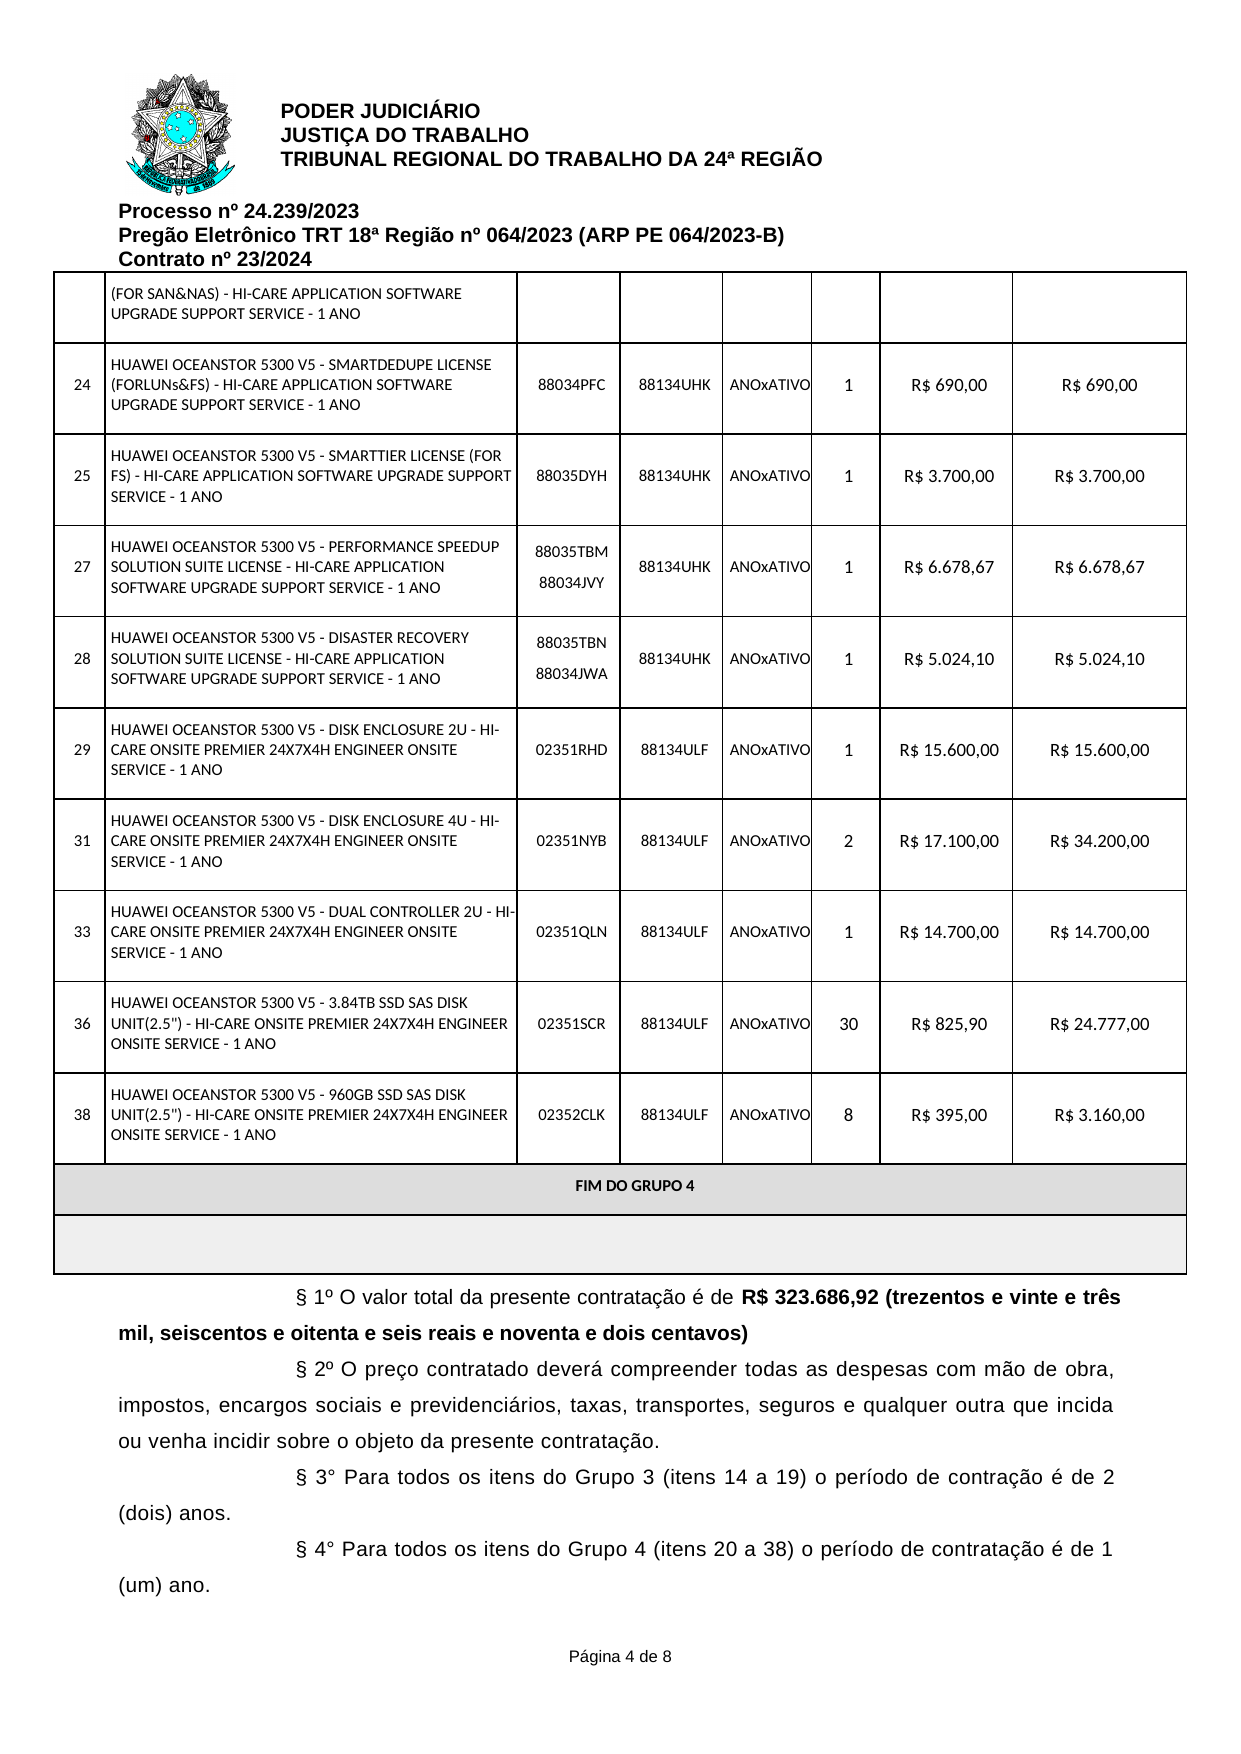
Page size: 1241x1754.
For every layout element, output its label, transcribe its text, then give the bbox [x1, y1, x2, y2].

table_cell 2 [812, 800, 879, 889]
table_cell ANOxATIVO [723, 526, 811, 616]
table_cell ANOxATIVO [723, 891, 811, 981]
table_cell 24 [55, 344, 104, 433]
table_cell R$ 17.100,00 [881, 800, 1012, 889]
table_cell HUAWEI OCEANSTOR 5300 V5 - DISK ENCLOSURE 4U - HI-CARE ONSITE PREMIER 24X7X4H ENGINEER ONSITE SERVICE - 1 ANO [106, 800, 516, 889]
table_cell R$ 5.024,10 [1013, 617, 1186, 707]
table_cell 88035TBM 88034JVY [518, 526, 619, 616]
table_cell 1 [812, 617, 879, 707]
table_cell 88134ULF [621, 800, 722, 889]
table_cell R$ 3.700,00 [1013, 435, 1186, 524]
table_cell 1 [812, 891, 879, 981]
table_cell 02352CLK [518, 1074, 619, 1163]
table_cell 88134UHK [621, 435, 722, 524]
table_cell R$ 6.678,67 [881, 526, 1012, 616]
text § 1º O valor total da presente contratação é de R$ 323.686,92 (trezentos e vinte e três mil, seiscentos e oitenta e seis reais e noventa e dois centavos) [118, 1285, 1122, 1345]
table_cell R$ 15.600,00 [881, 709, 1012, 798]
table_cell R$ 395,00 [881, 1074, 1012, 1163]
text § 2º O preço contratado deverá compreender todas as despesas com mão de obra, impostos, encargos sociais e previdenciários, taxas, transportes, seguros e qualquer outra que incida ou venha incidir sobre o objeto da presente contratação. [118, 1357, 1116, 1453]
table_cell [55, 1216, 1186, 1273]
table_cell R$ 690,00 [1013, 344, 1186, 433]
table_cell [55, 273, 104, 342]
table_cell [723, 273, 811, 342]
table_cell R$ 825,90 [881, 982, 1012, 1072]
table_cell R$ 14.700,00 [881, 891, 1012, 981]
table_cell HUAWEI OCEANSTOR 5300 V5 - 3.84TB SSD SAS DISK UNIT(2.5") - HI-CARE ONSITE PREMIER 24X7X4H ENGINEER ONSITE SERVICE - 1 ANO [106, 982, 516, 1072]
table_cell 1 [812, 435, 879, 524]
table_cell [1013, 273, 1186, 342]
table_cell HUAWEI OCEANSTOR 5300 V5 - DISASTER RECOVERY SOLUTION SUITE LICENSE - HI-CARE APPLICATION SOFTWARE UPGRADE SUPPORT SERVICE - 1 ANO [106, 617, 516, 707]
table_cell 88134ULF [621, 709, 722, 798]
table_cell 27 [55, 526, 104, 616]
table_cell HUAWEI OCEANSTOR 5300 V5 - DISK ENCLOSURE 2U - HI-CARE ONSITE PREMIER 24X7X4H ENGINEER ONSITE SERVICE - 1 ANO [106, 709, 516, 798]
table_cell R$ 690,00 [881, 344, 1012, 433]
table_cell 25 [55, 435, 104, 524]
table_cell R$ 3.700,00 [881, 435, 1012, 524]
table_cell 1 [812, 709, 879, 798]
table_cell [881, 273, 1012, 342]
table_cell ANOxATIVO [723, 1074, 811, 1163]
table_cell 88035TBN 88034JWA [518, 617, 619, 707]
table_cell [621, 273, 722, 342]
table_cell R$ 15.600,00 [1013, 709, 1186, 798]
table_cell HUAWEI OCEANSTOR 5300 V5 - PERFORMANCE SPEEDUP SOLUTION SUITE LICENSE - HI-CARE APPLICATION SOFTWARE UPGRADE SUPPORT SERVICE - 1 ANO [106, 526, 516, 616]
table_cell 88134ULF [621, 1074, 722, 1163]
table_cell 88034PFC [518, 344, 619, 433]
table_cell 1 [812, 526, 879, 616]
table_cell 38 [55, 1074, 104, 1163]
table_cell 30 [812, 982, 879, 1072]
table_cell HUAWEI OCEANSTOR 5300 V5 - DUAL CONTROLLER 2U - HI-CARE ONSITE PREMIER 24X7X4H ENGINEER ONSITE SERVICE - 1 ANO [106, 891, 516, 981]
table_cell ANOxATIVO [723, 617, 811, 707]
table_cell R$ 5.024,10 [881, 617, 1012, 707]
table_cell 36 [55, 982, 104, 1072]
table_cell R$ 34.200,00 [1013, 800, 1186, 889]
table_cell FIM DO GRUPO 4 [55, 1165, 1186, 1214]
table_cell ANOxATIVO [723, 435, 811, 524]
table_cell R$ 3.160,00 [1013, 1074, 1186, 1163]
table_cell 88035DYH [518, 435, 619, 524]
table_cell HUAWEI OCEANSTOR 5300 V5 - SMARTDEDUPE LICENSE (FORLUNs&FS) - HI-CARE APPLICATION SOFTWARE UPGRADE SUPPORT SERVICE - 1 ANO [106, 344, 516, 433]
table_cell 88134UHK [621, 344, 722, 433]
table_cell 88134UHK [621, 617, 722, 707]
table_cell 02351QLN [518, 891, 619, 981]
table_cell 02351SCR [518, 982, 619, 1072]
table_cell 88134ULF [621, 982, 722, 1072]
table_cell 31 [55, 800, 104, 889]
table_cell 02351NYB [518, 800, 619, 889]
table_cell [812, 273, 879, 342]
table_cell HUAWEI OCEANSTOR 5300 V5 - 960GB SSD SAS DISK UNIT(2.5") - HI-CARE ONSITE PREMIER 24X7X4H ENGINEER ONSITE SERVICE - 1 ANO [106, 1074, 516, 1163]
table_cell R$ 24.777,00 [1013, 982, 1186, 1072]
table_cell 88134UHK [621, 526, 722, 616]
table_cell ANOxATIVO [723, 709, 811, 798]
table_cell 28 [55, 617, 104, 707]
text § 4° Para todos os itens do Grupo 4 (itens 20 a 38) o período de contratação é de 1 (um) ano. [118, 1536, 1116, 1596]
table_cell ANOxATIVO [723, 982, 811, 1072]
table_cell 02351RHD [518, 709, 619, 798]
table_cell 88134ULF [621, 891, 722, 981]
table_cell 29 [55, 709, 104, 798]
table_cell 1 [812, 344, 879, 433]
table_cell R$ 14.700,00 [1013, 891, 1186, 981]
table_cell ANOxATIVO [723, 344, 811, 433]
table_cell 33 [55, 891, 104, 981]
table_cell HUAWEI OCEANSTOR 5300 V5 - SMARTTIER LICENSE (FOR FS) - HI-CARE APPLICATION SOFTWARE UPGRADE SUPPORT SERVICE - 1 ANO [106, 435, 516, 524]
table_cell (FOR SAN&NAS) - HI-CARE APPLICATION SOFTWARE UPGRADE SUPPORT SERVICE - 1 ANO [106, 273, 516, 342]
table_cell 8 [812, 1074, 879, 1163]
text § 3° Para todos os itens do Grupo 3 (itens 14 a 19) o período de contração é de 2 (dois) anos. [118, 1464, 1116, 1524]
table_cell ANOxATIVO [723, 800, 811, 889]
table_cell R$ 6.678,67 [1013, 526, 1186, 616]
table_cell [518, 273, 619, 342]
